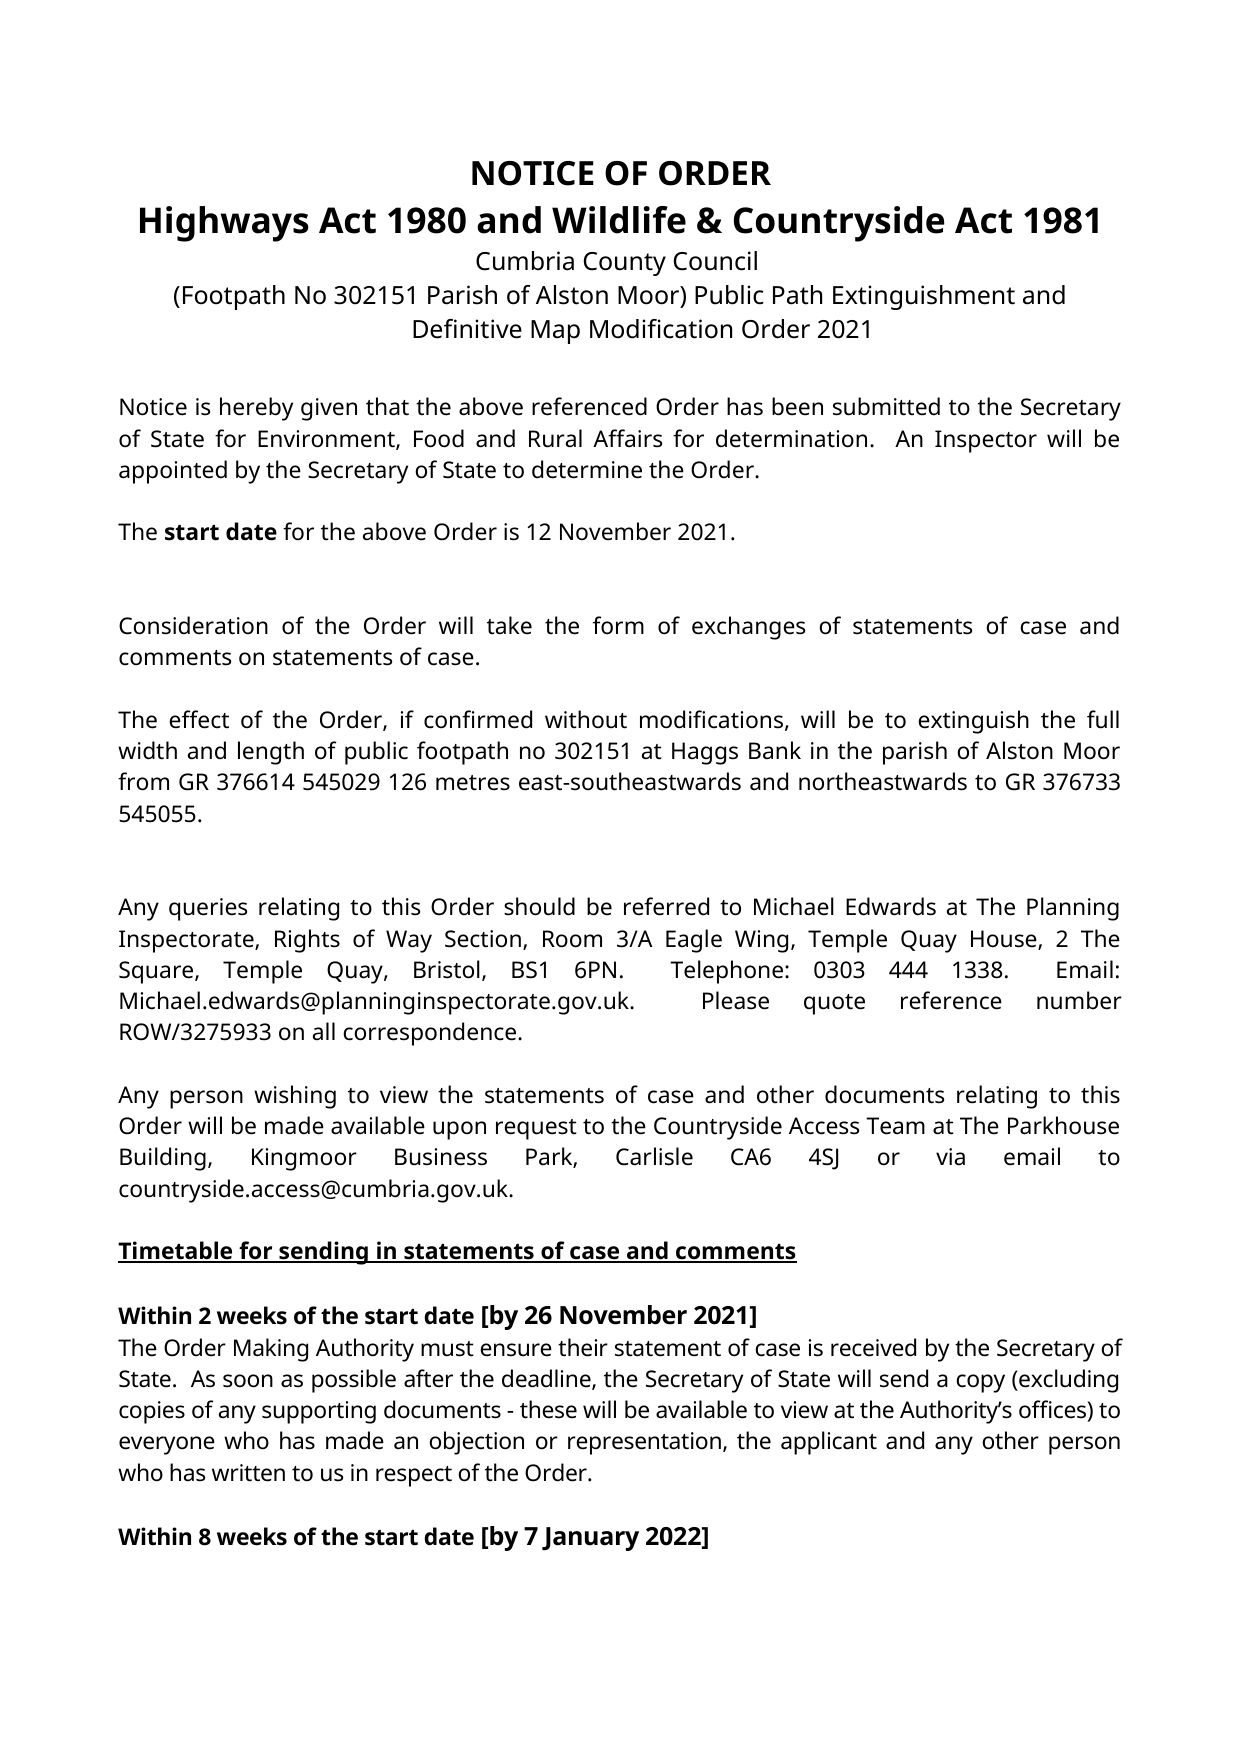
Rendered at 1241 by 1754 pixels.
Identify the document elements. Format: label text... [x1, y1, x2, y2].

text Cumbria County Council [118, 244, 1122, 278]
text NOTICE OF ORDER [118, 150, 1122, 195]
text The start date for the above Order is 12 November 2021. [118, 516, 1122, 547]
text Within 8 weeks of the start date [by 7 January 2022] [118, 1519, 1122, 1553]
text The effect of the Order, if confirmed without modifications, will be to extinguish the full width and length of public footpath no 302151 at Haggs Bank in the parish of Alston Moor from GR 376614 545029 126 metres east-southeastwards and northeastwards to GR 376733 545055. [118, 704, 1122, 860]
text Highways Act 1980 and Wildlife & Countryside Act 1981 [118, 195, 1122, 244]
text Consideration of the Order will take the form of exchanges of statements of case and comments on statements of case. [118, 610, 1122, 672]
text Notice is hereby given that the above referenced Order has been submitted to the Secretary of State for Environment, Food and Rural Affairs for determination. An Inspector will be appointed by the Secretary of State to determine the Order. [118, 391, 1122, 485]
text The Order Making Authority must ensure their statement of case is received by the Secretary of State. As soon as possible after the deadline, the Secretary of State will send a copy (excluding copies of any supporting documents - these will be available to view at the Authority’s offices) to everyone who has made an objection or representation, the applicant and any other person who has written to us in respect of the Order. [118, 1332, 1122, 1488]
text Any person wishing to view the statements of case and other documents relating to this Order will be made available upon request to the Countryside Access Team at The Parkhouse Building, Kingmoor Business Park, Carlisle CA6 4SJ or via email to countryside.access@cumbria.gov.uk. [118, 1079, 1122, 1204]
text (Footpath No 302151 Parish of Alston Moor) Public Path Extinguishment and Definitive Map Modification Order 2021 [118, 278, 1122, 346]
text Timetable for sending in statements of case and comments [118, 1235, 1122, 1266]
text Any queries relating to this Order should be referred to Michael Edwards at The Planning Inspectorate, Rights of Way Section, Room 3/A Eagle Wing, Temple Quay House, 2 The Square, Temple Quay, Bristol, BS1 6PN. Telephone: 0303 444 1338. Email: Michael.edwards@planninginspectorate.gov.uk. Please quote reference number ROW/3275933 on all correspondence. [118, 891, 1122, 1047]
text Within 2 weeks of the start date [by 26 November 2021] [118, 1297, 1122, 1332]
